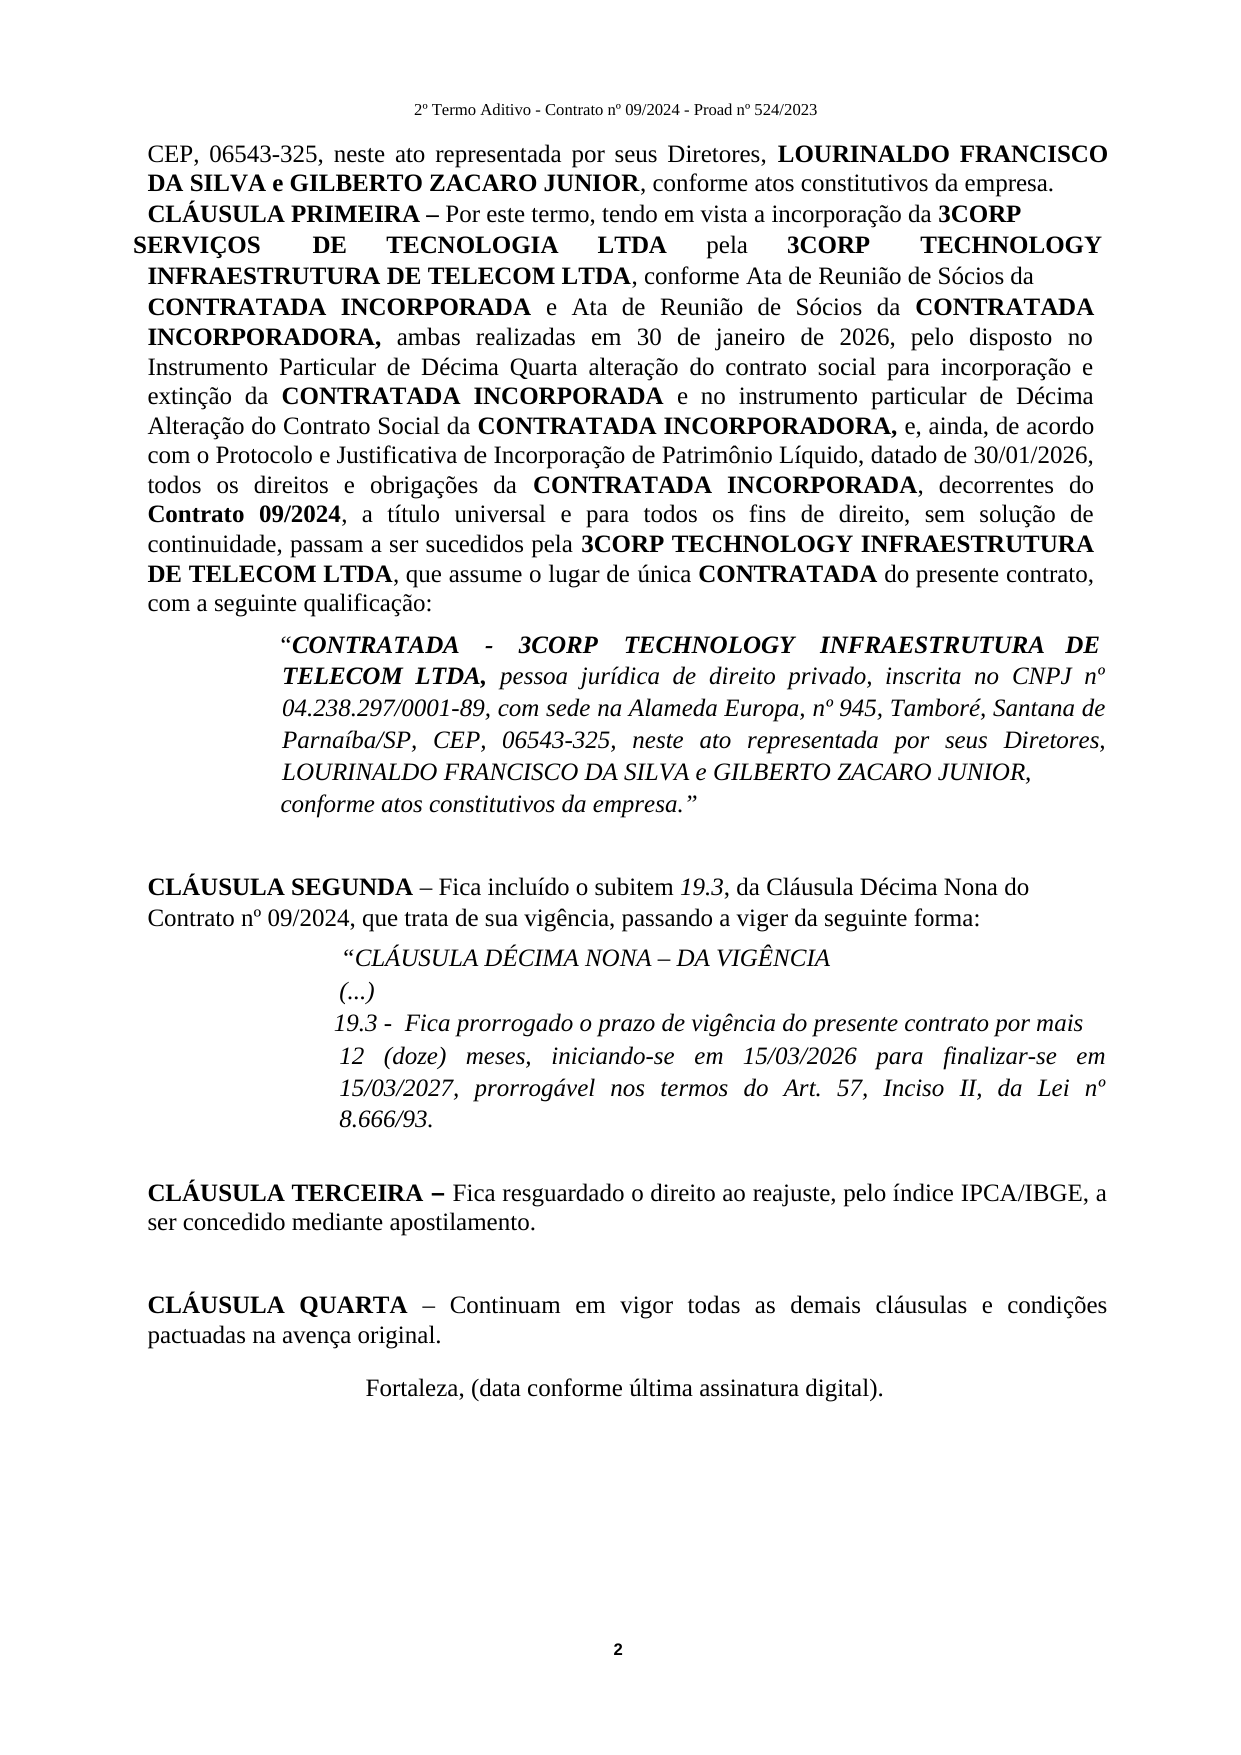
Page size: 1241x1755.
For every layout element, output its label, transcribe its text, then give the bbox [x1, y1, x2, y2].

text CONTRATADA INCORPORADA e Ata de Reunião de Sócios da CONTRATADA INCORPORADORA, ambas realizadas em 30 de janeiro de 2026, pelo disposto no Instrumento Particular de Décima Quarta alteração do contrato social para incorporação e extinção da CONTRATADA INCORPORADA e no instrumento particular de Décima Alteração do Contrato Social da CONTRATADA INCORPORADORA, e, ainda, de acordo com o Protocolo e Justificativa de Incorporação de Patrimônio Líquido, datado de 30/01/2026, todos os direitos e obrigações da CONTRATADA INCORPORADA, decorrentes do Contrato 09/2024, a título universal e para todos os fins de direito, sem solução de continuidade, passam a ser sucedidos pela 3CORP TECHNOLOGY INFRAESTRUTURA DE TELECOM LTDA, que assume o lugar de única CONTRATADA do presente contrato, com a seguinte qualificação: [147, 292, 1094, 617]
text CLÁUSULA SEGUNDA – Fica incluído o subitem 19.3, da Cláusula Décima Nona do [147, 872, 1108, 901]
text Fortaleza, (data conforme última assinatura digital). [147, 1373, 1108, 1402]
text CLÁUSULA QUARTA – Continuam em vigor todas as demais cláusulas e condições pactuadas na avença original. [147, 1290, 1108, 1349]
subtitle “CONTRATADA - 3CORP TECHNOLOGY INFRAESTRUTURA DE [133, 630, 1108, 659]
text Contrato nº 09/2024, que trata de sua vigência, passando a viger da seguinte forma: [147, 903, 1108, 932]
text (...) [339, 976, 1108, 1005]
text 19.3 - Fica prorrogado o prazo de vigência do presente contrato por mais [133, 1008, 1092, 1037]
text CEP, 06543-325, neste ato representada por seus Diretores, LOURINALDO FRANCISCO DA SILVA e GILBERTO ZACARO JUNIOR, conforme atos constitutivos da empresa. [147, 139, 1108, 197]
text “CLÁUSULA DÉCIMA NONA – DA VIGÊNCIA [341, 943, 1108, 972]
text INFRAESTRUTURA DE TELECOM LTDA, conforme Ata de Reunião de Sócios da [147, 261, 1108, 290]
text SERVIÇOS DE TECNOLOGIA LTDA pela 3CORP TECHNOLOGY [133, 231, 1108, 259]
text 12 (doze) meses, iniciando-se em 15/03/2026 para finalizar-se em 15/03/2027, prorrogável nos termos do Art. 57, Inciso II, da Lei nº 8.666/93. [339, 1041, 1108, 1133]
text conforme atos constitutivos da empresa.” [280, 789, 1108, 818]
text CLÁUSULA PRIMEIRA – Por este termo, tendo em vista a incorporação da 3CORP [147, 199, 1108, 228]
text TELECOM LTDA, pessoa jurídica de direito privado, inscrita no CNPJ nº 04.238.297/0001-89, com sede na Alameda Europa, nº 945, Tamboré, Santana de Parnaíba/SP, CEP, 06543-325, neste ato representada por seus Diretores, LOURINALDO FRANCISCO DA SILVA e GILBERTO ZACARO JUNIOR, [282, 661, 1108, 786]
text CLÁUSULA TERCEIRA – Fica resguardado o direito ao reajuste, pelo índice IPCA/IBGE, a ser concedido mediante apostilamento. [147, 1178, 1108, 1236]
